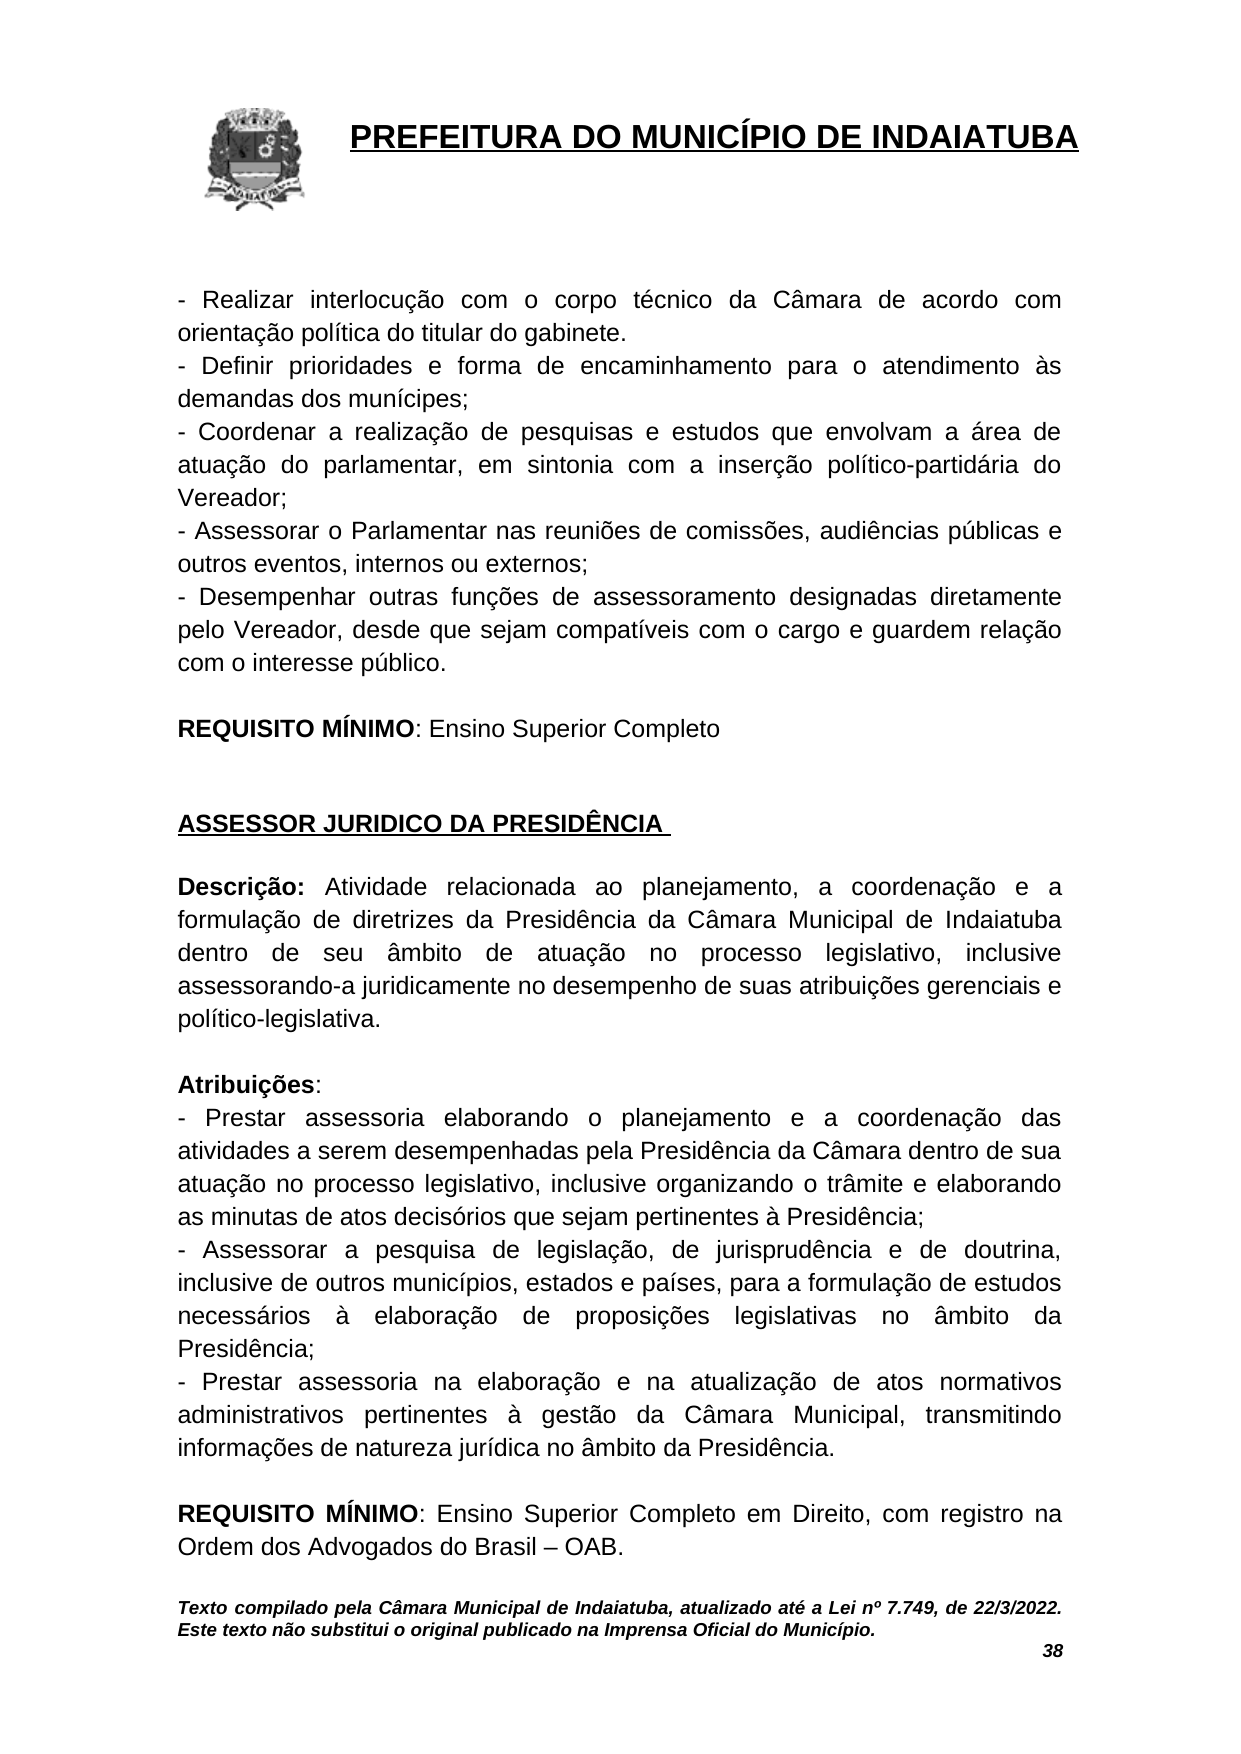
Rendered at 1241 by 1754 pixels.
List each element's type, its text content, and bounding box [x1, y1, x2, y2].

text Descrição: Atividade relacionada ao planejamento, a coordenação e a formulação de diretrizes da Presidência da Câmara Municipal de Indaiatuba dentro de seu âmbito de atuação no processo legislativo, inclusive assessorando-a juridicamente no desempenho de suas atribuições gerenciais e político-legislativa. [177, 872, 1063, 1032]
text - Desempenhar outras funções de assessoramento designadas diretamente pelo Vereador, desde que sejam compatíveis com o cargo e guardem relação com o interesse público. [177, 582, 1063, 677]
text Atribuições: [177, 1070, 1063, 1098]
text - Prestar assessoria elaborando o planejamento e a coordenação das atividades a serem desempenhadas pela Presidência da Câmara dentro de sua atuação no processo legislativo, inclusive organizando o trâmite e elaborando as minutas de atos decisórios que sejam pertinentes à Presidência; [177, 1103, 1063, 1231]
text - Assessorar a pesquisa de legislação, de jurisprudência e de doutrina, inclusive de outros municípios, estados e países, para a formulação de estudos necessários à elaboração de proposições legislativas no âmbito da Presidência; [177, 1235, 1063, 1363]
text ASSESSOR JURIDICO DA PRESIDÊNCIA [177, 809, 1063, 838]
text - Coordenar a realização de pesquisas e estudos que envolvam a área de atuação do parlamentar, em sintonia com a inserção político-partidária do Vereador; [177, 417, 1063, 512]
text REQUISITO MÍNIMO: Ensino Superior Completo em Direito, com registro na Ordem dos Advogados do Brasil – OAB. [177, 1499, 1063, 1561]
text - Prestar assessoria na elaboração e na atualização de atos normativos administrativos pertinentes à gestão da Câmara Municipal, transmitindo informações de natureza jurídica no âmbito da Presidência. [177, 1367, 1063, 1462]
text - Realizar interlocução com o corpo técnico da Câmara de acordo com orientação política do titular do gabinete. [177, 285, 1063, 347]
text REQUISITO MÍNIMO: Ensino Superior Completo [177, 714, 1063, 743]
text - Assessorar o Parlamentar nas reuniões de comissões, audiências públicas e outros eventos, internos ou externos; [177, 516, 1063, 578]
text - Definir prioridades e forma de encaminhamento para o atendimento às demandas dos munícipes; [177, 351, 1063, 413]
